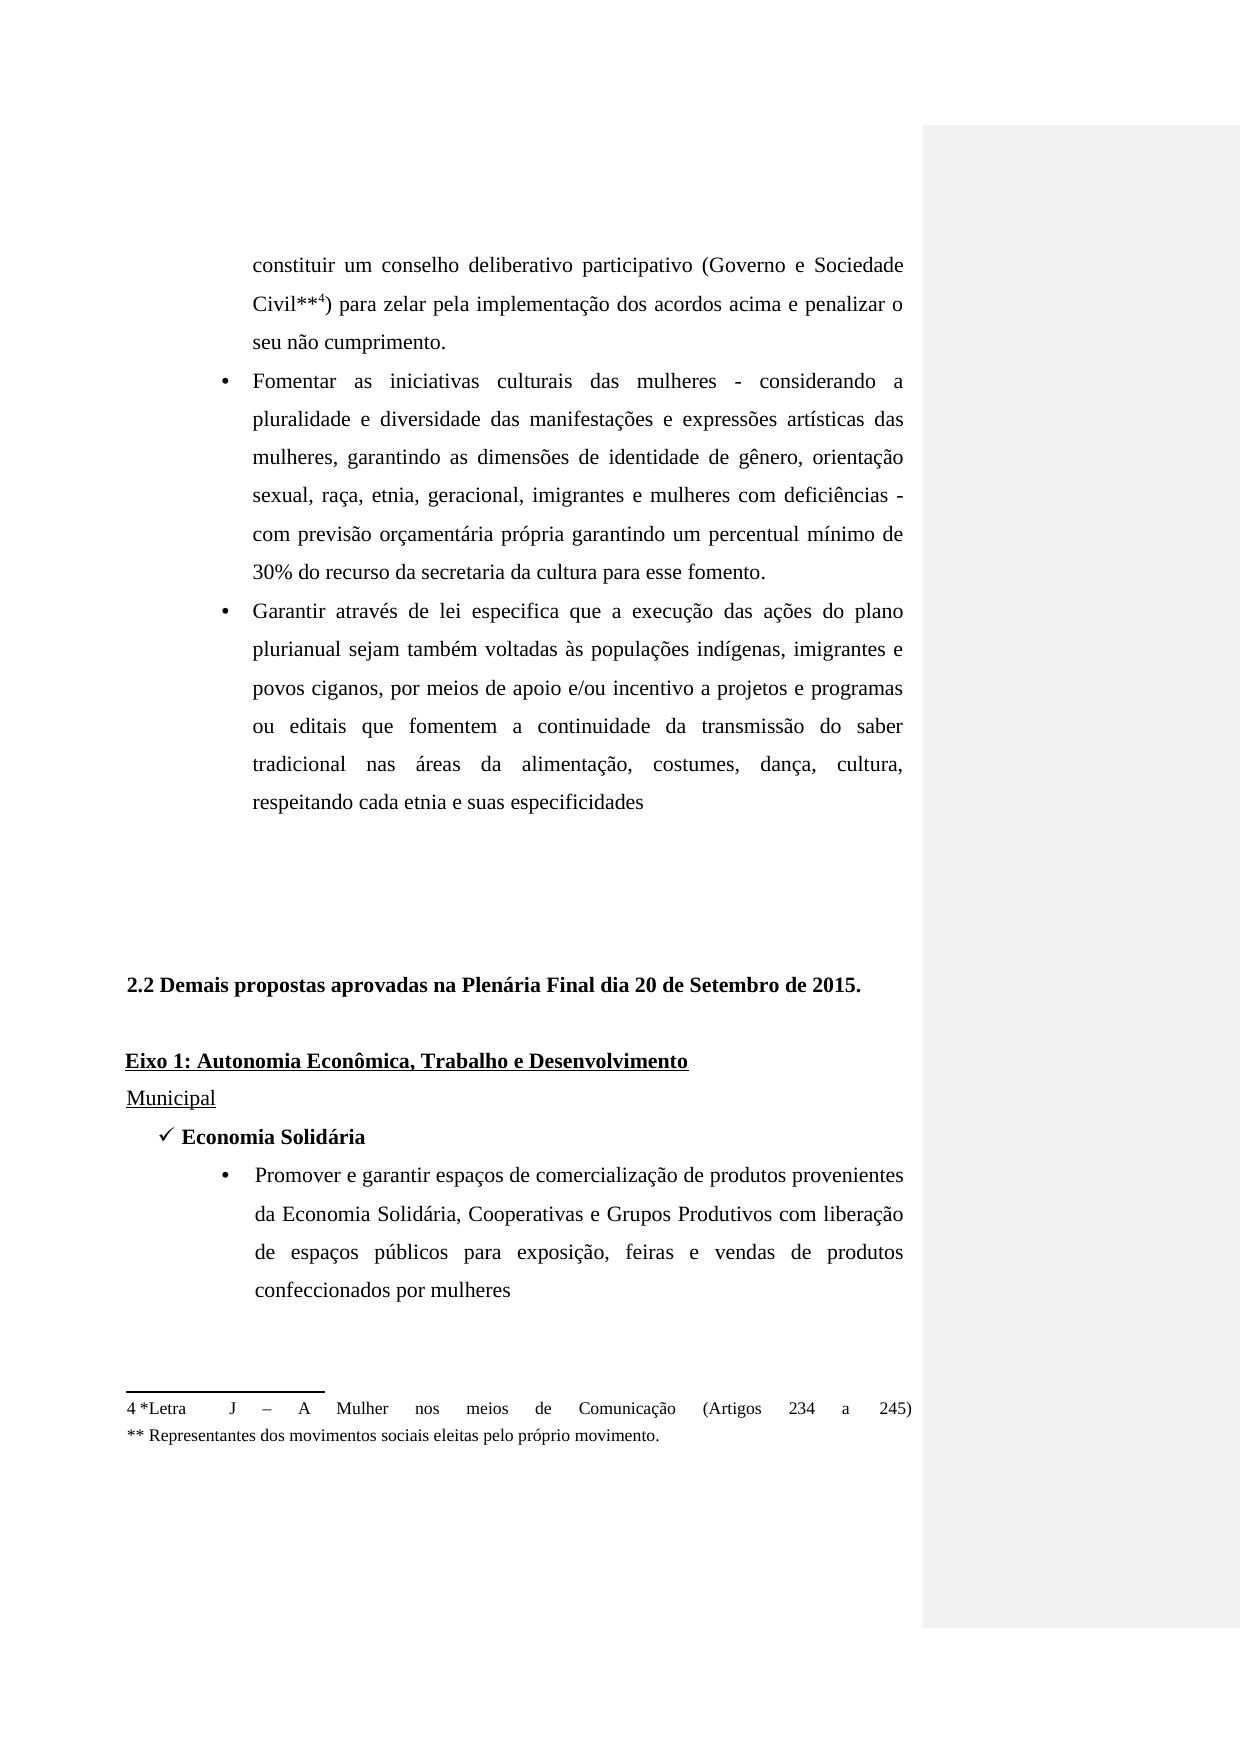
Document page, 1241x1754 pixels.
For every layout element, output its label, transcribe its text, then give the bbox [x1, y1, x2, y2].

list Fomentar as iniciativas culturais das mulheres - considerando a pluralidade e diversidade das manifestações e expressões artísticas das mulheres, garantindo as dimensões de identidade de gênero, orientação sexual, raça, etnia, geracional, imigrantes e mulheres com deficiências - com previsão orçamentária própria garantindo um percentual mínimo de 30% do recurso da secretaria da cultura para esse fomento. [221, 368, 912, 584]
text  Economia Solidária [157, 1124, 916, 1149]
list constituir um conselho deliberativo participativo (Governo e Sociedade Civil**) para zelar pela implementação dos acordos acima e penalizar o seu não cumprimento. [221, 252, 912, 354]
list Promover e garantir espaços de comercialização de produtos provenientes da Economia Solidária, Cooperativas e Grupos Produtivos com liberação de espaços públicos para exposição, feiras e vendas de produtos confeccionados por mulheres [221, 1162, 912, 1302]
list *Letra J – A Mulher nos meios de Comunicação (Artigos 234 a 245) [127, 1398, 916, 1418]
list Garantir através de lei especifica que a execução das ações do plano plurianual sejam também voltadas às populações indígenas, imigrantes e povos ciganos, por meios de apoio e/ou incentivo a projetos e programas ou editais que fomentem a continuidade da transmissão do saber tradicional nas áreas da alimentação, costumes, dança, cultura, respeitando cada etnia e suas especificidades [221, 598, 912, 814]
list ** Representantes dos movimentos sociais eleitas pelo próprio movimento. [127, 1425, 916, 1446]
text Eixo 1: Autonomia Econômica, Trabalho e Desenvolvimento Municipal [125, 1048, 768, 1110]
text 2.2 Demais propostas aprovadas na Plenária Final dia 20 de Setembro de 2015. [127, 972, 916, 998]
